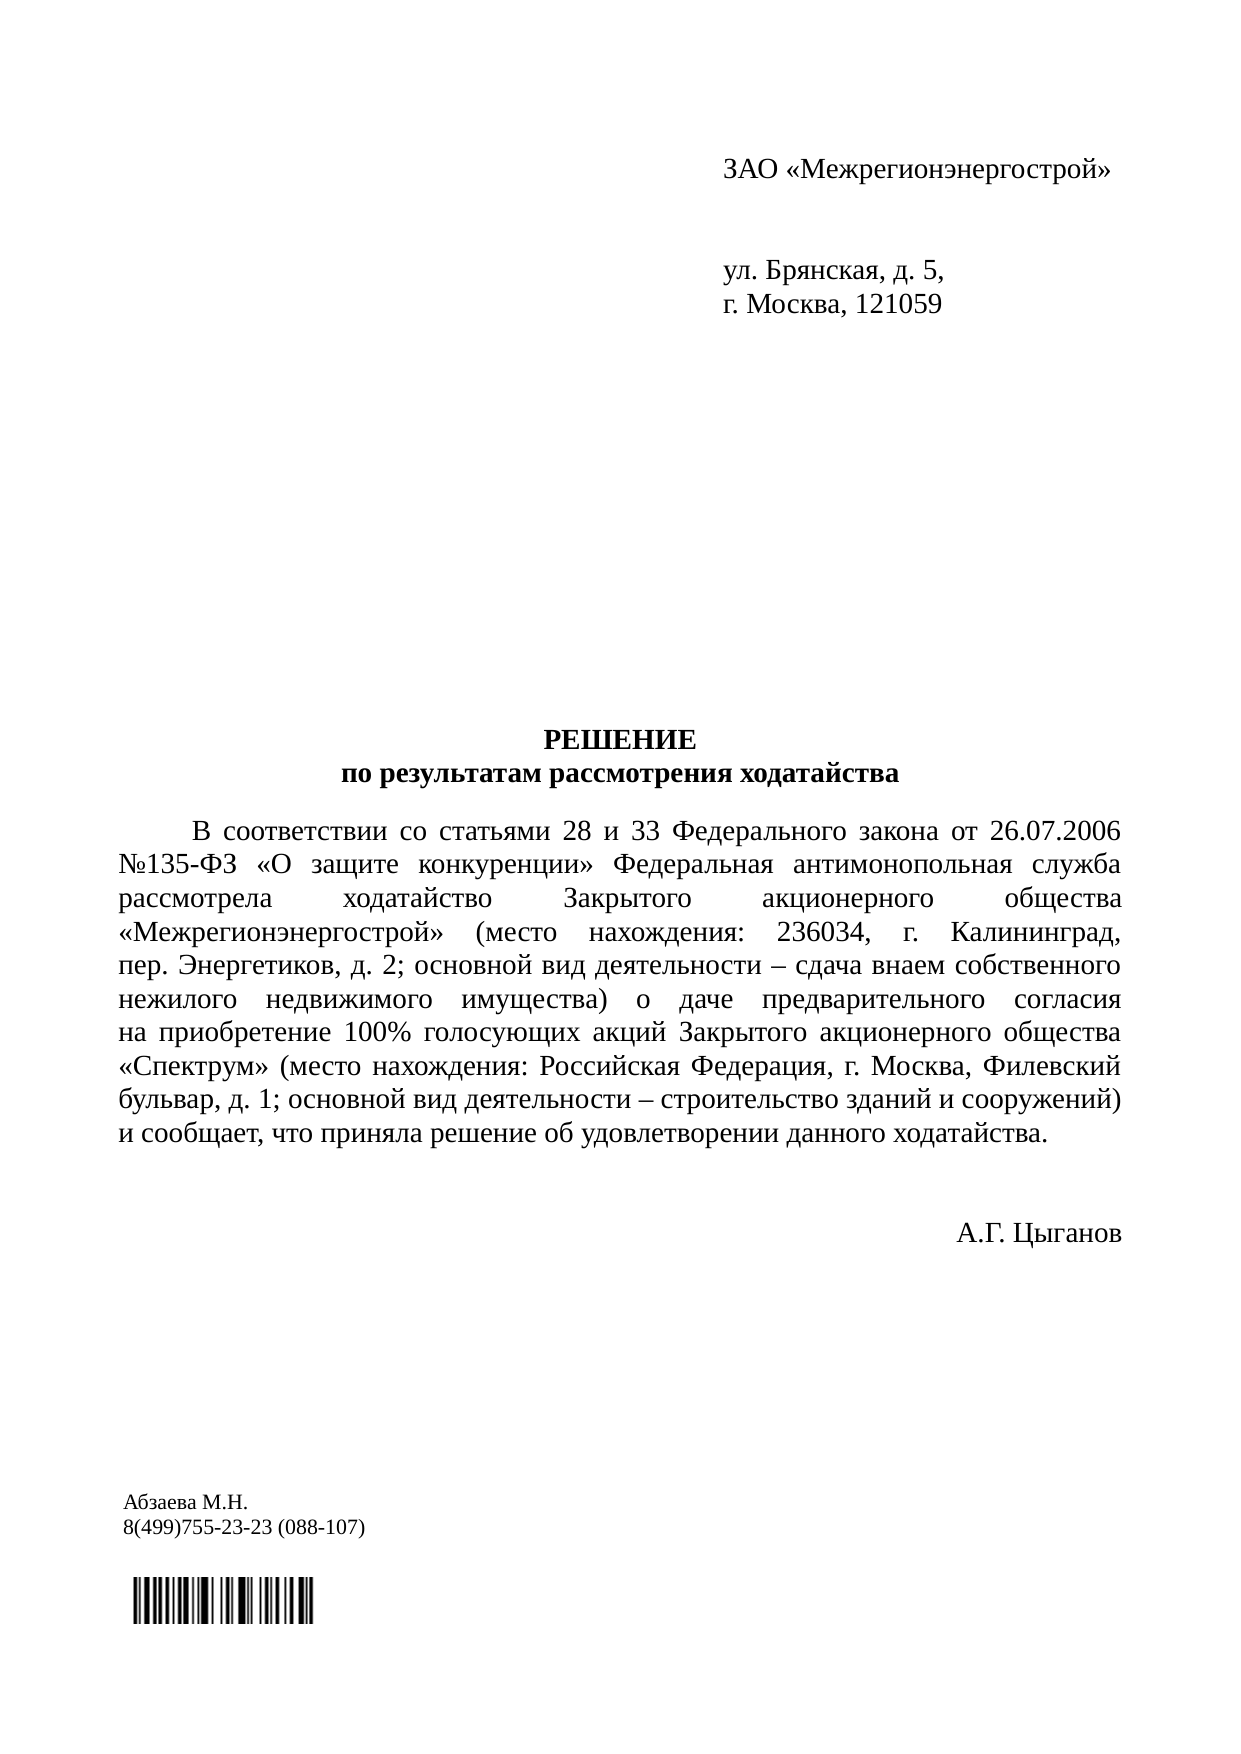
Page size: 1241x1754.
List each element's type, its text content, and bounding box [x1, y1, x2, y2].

text ЗАО «Межрегионэнергострой» [723, 152, 1122, 185]
text В соответствии со статьями 28 и 33 Федерального закона от 26.07.2006 №135-ФЗ «О защите конкуренции» Федеральная антимонопольная служба рассмотрела ходатайство Закрытого акционерного общества «Межрегионэнергострой» (место нахождения: 236034, г. Калининград, пер. Энергетиков, д. 2; основной вид деятельности – сдача внаем собственного нежилого недвижимого имущества) о даче предварительного согласия на приобретение 100% голосующих акций Закрытого акционерного общества «Спектрум» (место нахождения: Российская Федерация, г. Москва, Филевский бульвар, д. 1; основной вид деятельности – строительство зданий и сооружений) и сообщает, что приняла решение об удовлетворении данного ходатайства. [118, 813, 1122, 1148]
picture [118, 1577, 331, 1624]
text 8(499)755-23-23 (088-107) [123, 1514, 1122, 1539]
text РЕШЕНИЕ [118, 722, 1122, 755]
text Абзаева М.Н. [123, 1489, 1122, 1514]
text по результатам рассмотрения ходатайства [118, 755, 1122, 789]
text А.Г. Цыганов [118, 1216, 1122, 1249]
text г. Москва, 121059 [723, 286, 1122, 319]
text ул. Брянская, д. 5, [723, 252, 1122, 286]
